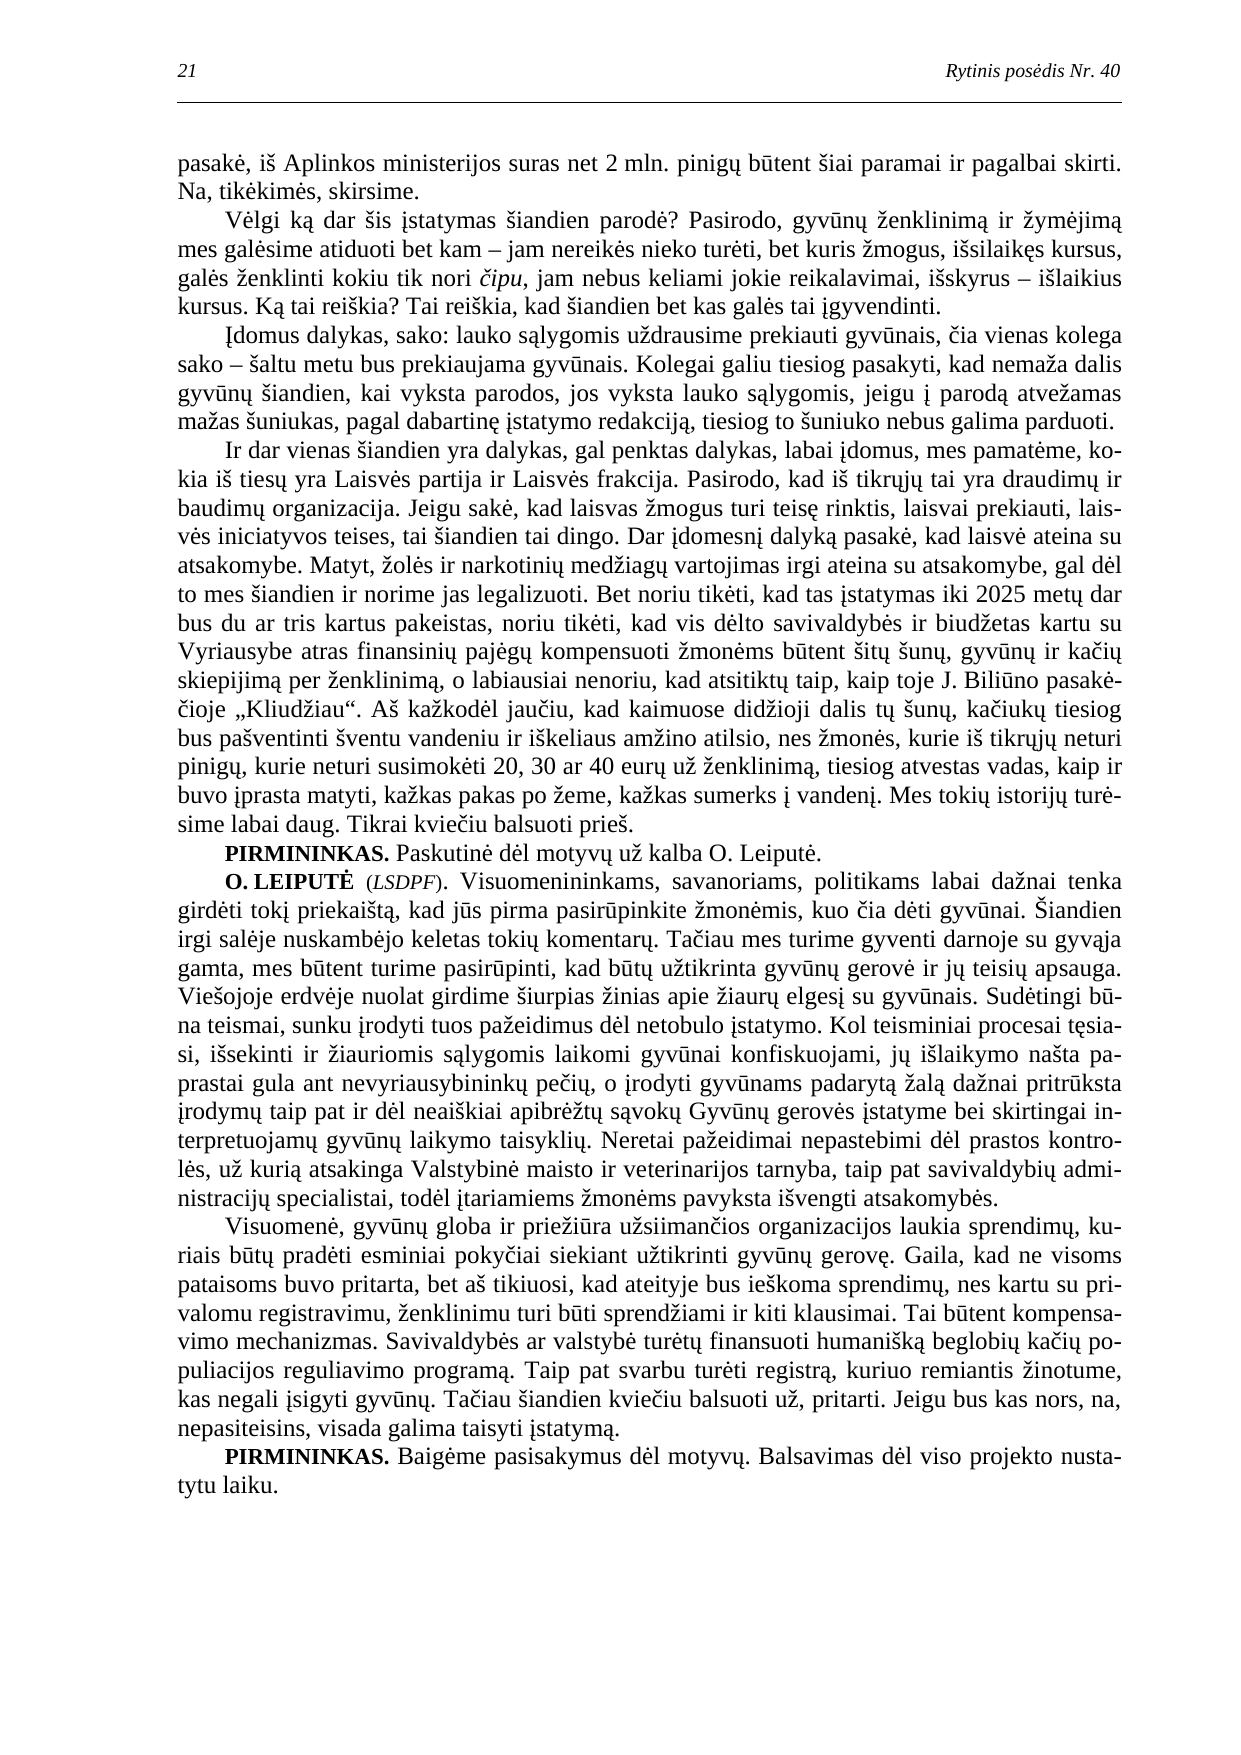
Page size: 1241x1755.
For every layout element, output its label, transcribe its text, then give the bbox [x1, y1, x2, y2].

text Ir dar vie­nas šian­dien yra da­ly­kas, gal penk­tas da­ly­kas, la­bai įdo­mus, mes pa­ma­tė­me, ko­kia iš tie­sų yra Lais­vės par­ti­ja ir Lais­vės frak­ci­ja. Pa­si­ro­do, kad iš tik­rų­jų tai yra drau­di­mų ir bau­di­mų or­ga­ni­za­ci­ja. Jei­gu sa­kė, kad lais­vas žmo­gus tu­ri tei­sę rink­tis, lais­vai pre­kiau­ti, lais­vės ini­cia­ty­vos tei­ses, tai šian­dien tai din­go. Dar įdo­mes­nį da­ly­ką pa­sa­kė, kad lais­vė at­ei­na su at­sa­ko­my­be. Ma­tyt, žo­lės ir nar­ko­ti­nių me­džia­gų var­to­ji­mas ir­gi at­ei­na su at­sa­ko­my­be, gal dėl to mes šian­dien ir no­ri­me jas le­ga­li­zuo­ti. Bet no­riu ti­kė­ti, kad tas įsta­ty­mas iki 2025 me­tų dar bus du ar tris kar­tus pa­keis­tas, no­riu ti­kė­ti, kad vis dėl­to sa­vi­val­dy­bės ir biu­dže­tas kar­tu su Vy­riau­sy­be at­ras fi­nan­si­nių pa­jė­gų kom­pen­suo­ti žmo­nėms bū­tent ši­tų šu­nų, gy­vū­nų ir ka­čių skie­pi­ji­mą per žen­kli­ni­mą, o la­biau­siai ne­no­riu, kad at­si­tik­tų taip, kaip to­je J. Bi­liū­no pa­sa­kė­čio­je „Kliu­džiau“. Aš kaž­ko­dėl jau­čiu, kad kai­muo­se di­džio­ji da­lis tų šu­nų, ka­čiu­kų tie­siog bus pa­šven­tin­ti šven­tu van­de­niu ir iš­ke­liaus am­ži­no atil­sio, nes žmo­nės, ku­rie iš tik­rų­jų ne­tu­ri pi­ni­gų, ku­rie ne­tu­ri su­si­mo­kė­ti 20, 30 ar 40 eu­rų už žen­kli­ni­mą, tie­siog at­ves­tas va­das, kaip ir bu­vo įpras­ta ma­ty­ti, kaž­kas pa­kas po že­me, kaž­kas su­merks į van­de­nį. Mes to­kių is­to­ri­jų tu­rė­si­me la­bai daug. Tik­rai kvie­čiu bal­suo­ti prieš. [177, 435, 1122, 838]
text PIRMININKAS. Pas­ku­ti­nė dėl mo­ty­vų už kal­ba O. Lei­pu­tė. [177, 838, 1122, 866]
text Vi­suo­me­nė, gy­vū­nų glo­ba ir prie­žiū­ra už­si­i­man­čios or­ga­ni­za­ci­jos lau­kia spren­di­mų, ku­riais bū­tų pra­dė­ti es­mi­niai po­ky­čiai sie­kiant už­tik­rin­ti gy­vū­nų ge­ro­vę. Gai­la, kad ne vi­soms pa­tai­soms bu­vo pri­tar­ta, bet aš ti­kiuo­si, kad at­ei­ty­je bus ieš­ko­ma spren­di­mų, nes kar­tu su pri­va­lo­mu re­gist­ra­vi­mu, žen­kli­ni­mu tu­ri bū­ti spren­džia­mi ir ki­ti klau­si­mai. Tai bū­tent kom­pen­sa­vi­mo me­cha­niz­mas. Sa­vi­val­dy­bės ar vals­ty­bė tu­rė­tų fi­nan­suo­ti hu­ma­niš­ką be­glo­bių ka­čių po­pu­lia­ci­jos re­gu­lia­vi­mo pro­gra­mą. Taip pat svar­bu tu­rė­ti re­gist­rą, ku­riuo re­mian­tis ži­no­tu­me, kas ne­ga­li įsi­gy­ti gy­vū­nų. Ta­čiau šian­dien kvie­čiu bal­suo­ti už, pri­tar­ti. Jei­gu bus kas nors, na, ne­pa­si­tei­sins, vi­sa­da ga­li­ma tai­sy­ti įsta­ty­mą. [177, 1211, 1122, 1441]
text Įdo­mus da­ly­kas, sa­ko: lau­ko są­ly­go­mis už­drau­si­me pre­kiau­ti gy­vū­nais, čia vie­nas ko­le­ga sa­ko – šal­tu me­tu bus pre­kiau­ja­ma gy­vū­nais. Ko­le­gai ga­liu tie­siog pa­sa­ky­ti, kad ne­ma­ža da­lis gy­vū­nų šian­dien, kai vyks­ta pa­ro­dos, jos vyks­ta lau­ko są­ly­go­mis, jei­gu į pa­ro­dą at­ve­ža­mas ma­žas šu­niu­kas, pa­gal da­bar­ti­nę įsta­ty­mo re­dak­ci­ją, tie­siog to šu­niu­ko ne­bus ga­li­ma par­duo­ti. [177, 320, 1122, 435]
text Vėl­gi ką dar šis įsta­ty­mas šian­dien pa­ro­dė? Pa­si­ro­do, gy­vū­nų žen­kli­ni­mą ir žy­mė­ji­mą mes ga­lė­si­me ati­duo­ti bet kam – jam ne­rei­kės nie­ko tu­rė­ti, bet ku­ris žmo­gus, iš­si­lai­kęs kur­sus, ga­lės žen­klin­ti ko­kiu tik no­ri či­pu, jam ne­bus ke­lia­mi jo­kie rei­ka­la­vi­mai, iš­sky­rus – iš­lai­kius kur­sus. Ką tai reiš­kia? Tai reiš­kia, kad šian­dien bet kas ga­lės tai įgy­ven­din­ti. [177, 205, 1122, 320]
text O. LEIPUTĖ (LSDPF). Vi­suo­me­ni­nin­kams, sa­va­no­riams, po­li­ti­kams la­bai daž­nai ten­ka gir­dė­ti to­kį prie­kaiš­tą, kad jūs pir­ma pa­si­rū­pin­ki­te žmo­nė­mis, kuo čia dė­ti gy­vū­nai. Šian­dien ir­gi sa­lė­je nu­skam­bė­jo ke­le­tas to­kių ko­men­ta­rų. Ta­čiau mes tu­ri­me gy­ven­ti dar­no­je su gy­vą­ja gam­ta, mes bū­tent tu­ri­me pa­si­rū­pin­ti, kad bū­tų už­tik­rin­ta gy­vū­nų ge­ro­vė ir jų tei­sių ap­sau­ga. Vie­šo­jo­je erd­vė­je nuo­lat gir­di­me šiur­pias ži­nias apie žiau­rų el­ge­sį su gy­vū­nais. Su­dė­tin­gi bū­na teis­mai, sun­ku įro­dy­ti tuos pa­žei­di­mus dėl ne­to­bu­lo įsta­ty­mo. Kol teis­mi­niai pro­ce­sai tę­sia­si, iš­se­kin­ti ir žiau­rio­mis są­ly­go­mis lai­ko­mi gy­vū­nai kon­fis­kuo­ja­mi, jų iš­lai­ky­mo naš­ta pa­pras­tai gu­la ant ne­vy­riau­sy­bi­nin­kų pe­čių, o įro­dy­ti gy­vū­nams pa­da­ry­tą ža­lą daž­nai pri­trūks­ta įro­dy­mų taip pat ir dėl ne­aiš­kiai api­brėž­tų są­vo­kų Gy­vū­nų ge­ro­vės įsta­ty­me bei skir­tin­gai in­ter­pre­tuo­ja­mų gy­vū­nų lai­ky­mo tai­syk­lių. Ne­re­tai pa­žei­di­mai ne­pa­ste­bi­mi dėl pras­tos kon­tro­lės, už ku­rią at­sa­kin­ga Vals­ty­bi­nė mais­to ir ve­te­ri­na­ri­jos tar­ny­ba, taip pat sa­vi­val­dy­bių ad­mi­nist­ra­ci­jų spe­cia­lis­tai, to­dėl įta­ria­miems žmo­nėms pa­vyks­ta iš­veng­ti at­sa­ko­my­bės. [177, 866, 1122, 1211]
text PIRMININKAS. Bai­gė­me pa­si­sa­ky­mus dėl mo­ty­vų. Bal­sa­vi­mas dėl vi­so pro­jek­to nu­sta­ty­tu lai­ku. [177, 1441, 1122, 1499]
text pa­sa­kė, iš Ap­lin­kos mi­nis­te­ri­jos su­ras net 2 mln. pi­ni­gų bū­tent šiai pa­ra­mai ir pa­gal­bai skir­ti. Na, ti­kė­ki­mės, skir­si­me. [177, 148, 1122, 205]
